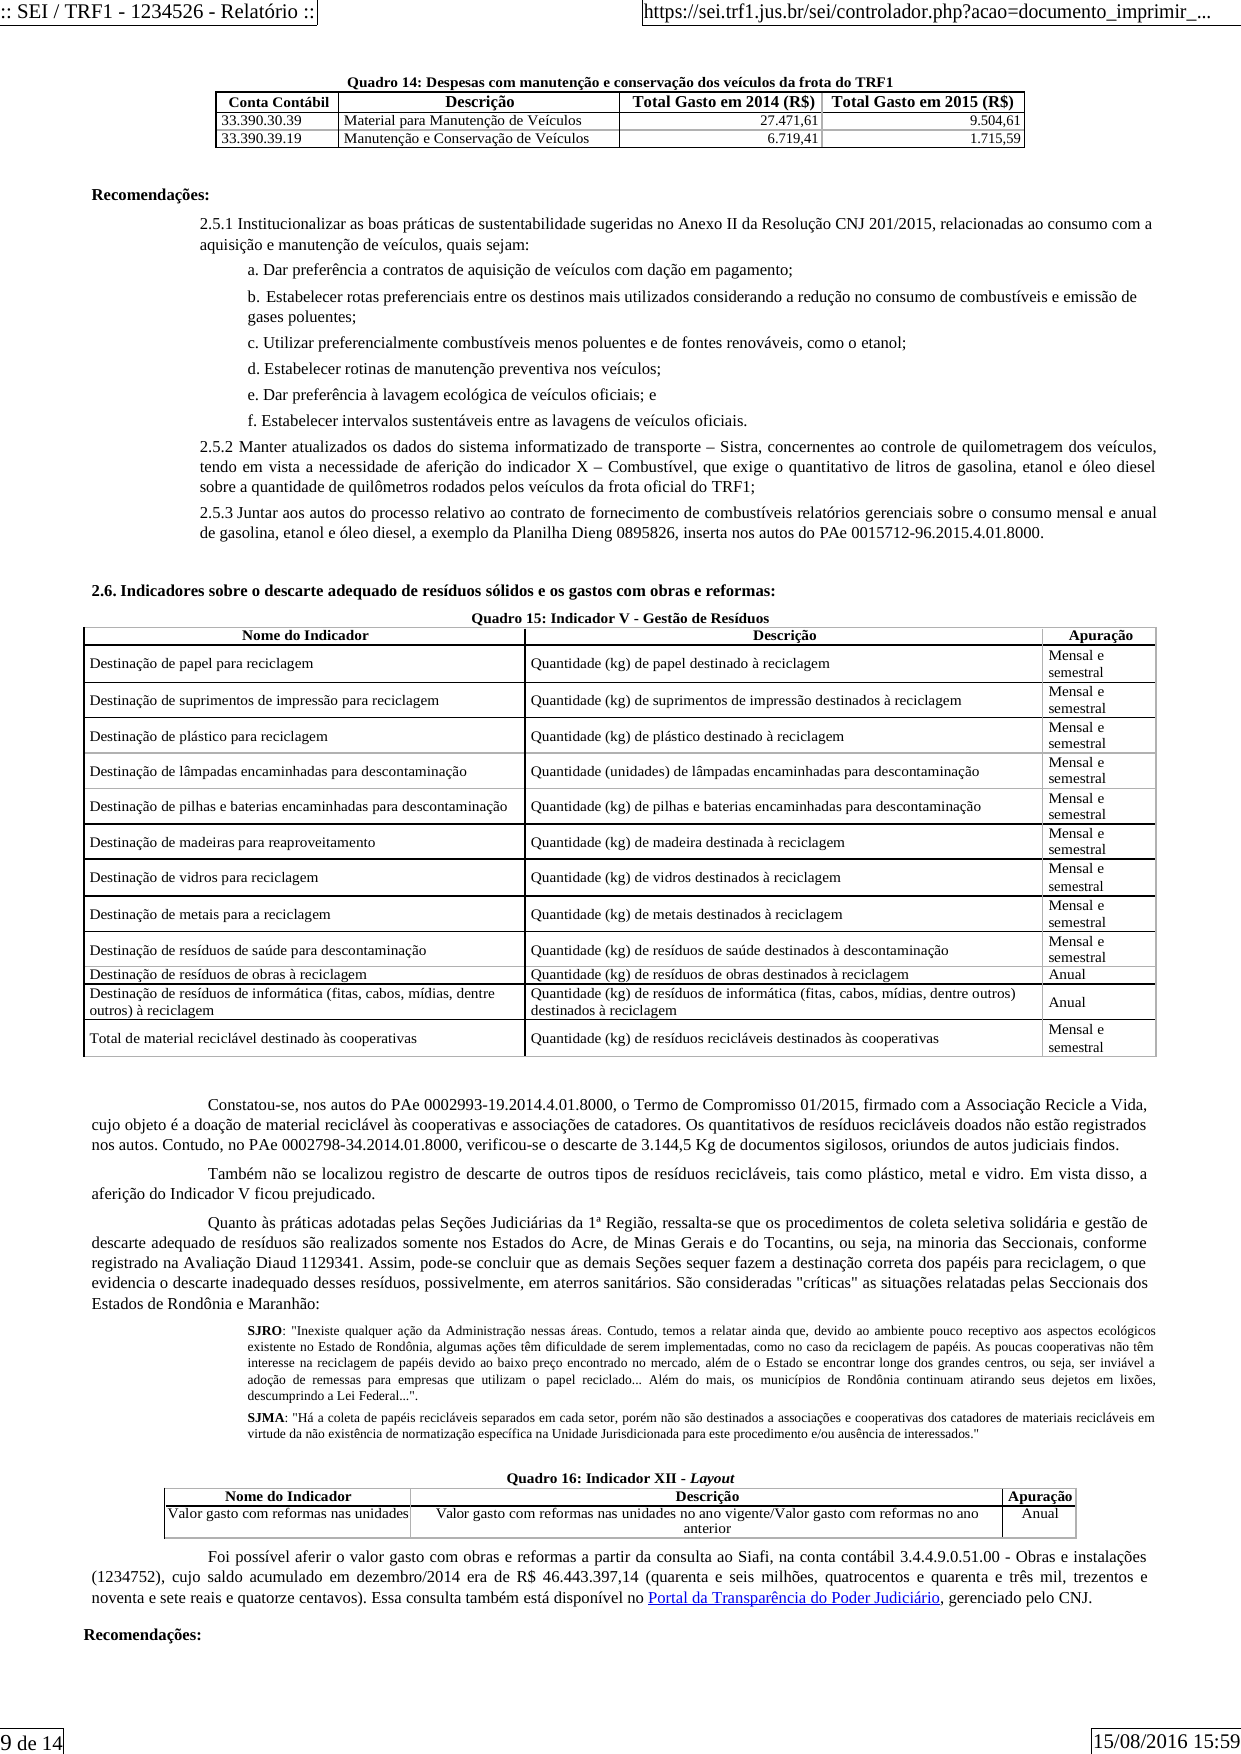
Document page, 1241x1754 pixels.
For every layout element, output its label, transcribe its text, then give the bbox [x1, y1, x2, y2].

text Quadro 16: Indicador XII - Layout [338, 1470, 902, 1487]
table_cell 6.719,41 [620, 131, 821, 147]
table_cell Quantidade (kg) de plástico destinado à reciclagem [526, 718, 1042, 752]
text Também não se localizou registro de descarte de outros tipos de resíduos recicláveis, tais como plástico, metal e vidro. Em vista disso, a aferição do Indicador V ficou prejudicado. [91, 1163, 1149, 1203]
table_header Apuração [1003, 1489, 1075, 1505]
table_cell Destinação de resíduos de obras à reciclagem [85, 967, 524, 983]
table_header Nome do Indicador [165, 1489, 410, 1505]
table_cell Mensal e semestral [1043, 1020, 1155, 1056]
table_cell Mensal e semestral [1043, 646, 1155, 681]
text Constatou-se, nos autos do PAe 0002993-19.2014.4.01.8000, o Termo de Compromisso 01/2015, firmado com a Associação Recicle a Vida, cujo objeto é a doação de material reciclável às cooperativas e associações de catadores. Os quantitativos de resíduos recicláveis doados não estão registrados nos autos. Contudo, no PAe 0002798-34.2014.01.8000, verificou-se o descarte de 3.144,5 Kg de documentos sigilosos, oriundos de autos judiciais findos. [91, 1094, 1149, 1154]
table_cell Total de material reciclável destinado às cooperativas [85, 1020, 524, 1056]
table_header Total Gasto em 2015 (R$) [823, 93, 1024, 111]
table_cell Quantidade (kg) de madeira destinada à reciclagem [526, 825, 1042, 858]
table_cell Destinação de suprimentos de impressão para reciclagem [85, 683, 524, 717]
list Utilizar preferencialmente combustíveis menos poluentes e de fontes renováveis, como o etanol; [247, 332, 1178, 352]
list Manter atualizados os dados do sistema informatizado de transporte – Sistra, concernentes ao controle de quilometragem dos veículos, tendo em vista a necessidade de aferição do indicador X – Combustível, que exige o quantitativo de litros de gasolina, etanol e óleo diesel sobre a quantidade de quilômetros rodados pelos veículos da frota oficial do TRF1; [199, 436, 1157, 496]
table_cell Destinação de papel para reciclagem [85, 646, 524, 681]
subtitle Recomendações: [83, 1624, 1178, 1643]
table_cell Destinação de madeiras para reaproveitamento [85, 825, 524, 858]
table_cell Quantidade (unidades) de lâmpadas encaminhadas para descontaminação [526, 754, 1042, 787]
table_cell Quantidade (kg) de papel destinado à reciclagem [526, 646, 1042, 681]
table_cell Quantidade (kg) de resíduos recicláveis destinados às cooperativas [526, 1020, 1042, 1056]
table_cell Anual [1043, 967, 1155, 983]
table_cell Valor gasto com reformas nas unidades [165, 1506, 410, 1537]
list Juntar aos autos do processo relativo ao contrato de fornecimento de combustíveis relatórios gerenciais sobre o consumo mensal e anual de gasolina, etanol e óleo diesel, a exemplo da Planilha Dieng 0895826, inserta nos autos do PAe 0015712-96.2015.4.01.8000. [199, 503, 1157, 542]
table_cell Material para Manutenção de Veículos [339, 113, 619, 129]
table_cell Quantidade (kg) de suprimentos de impressão destinados à reciclagem [526, 683, 1042, 717]
table_cell Mensal e semestral [1043, 718, 1155, 752]
table_header Apuração [1043, 628, 1155, 644]
subtitle Indicadores sobre o descarte adequado de resíduos sólidos e os gastos com obras e reformas: [91, 581, 1178, 600]
table_header Descrição [339, 93, 619, 111]
text Foi possível aferir o valor gasto com obras e reformas a partir da consulta ao Siafi, na conta contábil 3.4.4.9.0.51.00 - Obras e instalações (1234752), cujo saldo acumulado em dezembro/2014 era de R$ 46.443.397,14 (quarenta e seis milhões, quatrocentos e quarenta e três mil, trezentos e noventa e sete reais e quatorze centavos). Essa consulta também está disponível no Portal da Transparência do Poder Judiciário, gerenciado pelo CNJ. [91, 1547, 1149, 1607]
text Quanto às práticas adotadas pelas Seções Judiciárias da 1ª Região, ressalta-se que os procedimentos de coleta seletiva solidária e gestão de descarte adequado de resíduos são realizados somente nos Estados do Acre, de Minas Gerais e do Tocantins, ou seja, na minoria das Seccionais, conforme registrado na Avaliação Diaud 1129341. Assim, pode-se concluir que as demais Seções sequer fazem a destinação correta dos papéis para reciclagem, o que evidencia o descarte inadequado desses resíduos, possivelmente, em aterros sanitários. São consideradas "críticas" as situações relatadas pelas Seccionais dos Estados de Rondônia e Maranhão: [91, 1212, 1149, 1313]
table_header Descrição [526, 628, 1042, 644]
table_cell Mensal e semestral [1043, 932, 1155, 966]
table_cell 27.471,61 [620, 113, 821, 129]
table_cell Mensal e semestral [1043, 825, 1155, 858]
table_cell Mensal e semestral [1043, 860, 1155, 895]
text SJMA: "Há a coleta de papéis recicláveis separados em cada setor, porém não são destinados a associações e cooperativas dos catadores de materiais recicláveis em virtude da não existência de normatização específica na Unidade Jurisdicionada para este procedimento e/ou ausência de interessados." [247, 1410, 1157, 1442]
table_cell Quantidade (kg) de resíduos de obras destinados à reciclagem [526, 967, 1042, 983]
table_cell 33.390.39.19 [217, 131, 338, 147]
table_cell Destinação de plástico para reciclagem [85, 718, 524, 752]
list Dar preferência à lavagem ecológica de veículos oficiais; e [247, 384, 1178, 404]
table_cell Destinação de resíduos de saúde para descontaminação [85, 932, 524, 966]
subtitle Recomendações: [91, 185, 1178, 204]
table_cell Valor gasto com reformas nas unidades no ano vigente/Valor gasto com reformas no ano anterior [411, 1507, 1002, 1537]
table_cell Anual [1043, 985, 1155, 1019]
table_header Nome do Indicador [85, 628, 525, 644]
table_cell Destinação de vidros para reciclagem [85, 860, 524, 895]
table_cell Quantidade (kg) de metais destinados à reciclagem [526, 897, 1042, 931]
table_cell Quantidade (kg) de resíduos de saúde destinados à descontaminação [526, 932, 1042, 966]
table_cell Anual [1003, 1507, 1075, 1537]
list Estabelecer intervalos sustentáveis entre as lavagens de veículos oficiais. [247, 410, 1178, 429]
table_cell 9.504,61 [823, 113, 1024, 129]
table_cell Quantidade (kg) de resíduos de informática (fitas, cabos, mídias, dentre outros) destinados à reciclagem [526, 985, 1042, 1019]
text SJRO: "Inexiste qualquer ação da Administração nessas áreas. Contudo, temos a relatar ainda que, devido ao ambiente pouco receptivo aos aspectos ecológicos existente no Estado de Rondônia, algumas ações têm dificuldade de serem implementadas, como no caso da reciclagem de papéis. As poucas cooperativas não têm interesse na reciclagem de papéis devido ao baixo preço encontrado no mercado, além de o Estado se encontrar longe dos grandes centros, ou seja, ser inviável a adoção de remessas para empresas que utilizam o papel reciclado... Além do mais, os municípios de Rondônia continuam atirando seus dejetos em lixões, descumprindo a Lei Federal...". [247, 1322, 1157, 1403]
list Estabelecer rotinas de manutenção preventiva nos veículos; [247, 358, 1178, 378]
text Quadro 14: Despesas com manutenção e conservação dos veículos da frota do TRF1 [338, 74, 902, 91]
table_cell Destinação de resíduos de informática (fitas, cabos, mídias, dentre outros) à reciclagem [85, 985, 524, 1019]
table_cell Mensal e semestral [1043, 754, 1155, 787]
list Estabelecer rotas preferenciais entre os destinos mais utilizados considerando a redução no consumo de combustíveis e emissão de gases poluentes; [247, 286, 1157, 326]
table_cell Mensal e semestral [1043, 789, 1155, 823]
table_header Total Gasto em 2014 (R$) [620, 93, 821, 111]
table_cell Quantidade (kg) de pilhas e baterias encaminhadas para descontaminação [526, 789, 1042, 823]
table_cell Mensal e semestral [1043, 683, 1155, 717]
table_cell Destinação de pilhas e baterias encaminhadas para descontaminação [85, 789, 524, 823]
table_cell Destinação de metais para a reciclagem [85, 897, 524, 931]
table_cell Manutenção e Conservação de Veículos [339, 131, 619, 147]
table_header Descrição [411, 1489, 1002, 1505]
table_cell 1.715,59 [823, 131, 1024, 147]
text Quadro 15: Indicador V - Gestão de Resíduos [338, 609, 902, 626]
list Dar preferência a contratos de aquisição de veículos com dação em pagamento; [247, 260, 1178, 279]
table_cell Quantidade (kg) de vidros destinados à reciclagem [526, 860, 1042, 895]
table_cell 33.390.30.39 [217, 113, 338, 129]
table_header Conta Contábil [217, 93, 338, 111]
table_cell Destinação de lâmpadas encaminhadas para descontaminação [85, 754, 524, 787]
list Institucionalizar as boas práticas de sustentabilidade sugeridas no Anexo II da Resolução CNJ 201/2015, relacionadas ao consumo com a aquisição e manutenção de veículos, quais sejam: [199, 214, 1157, 253]
table_cell Mensal e semestral [1043, 897, 1155, 931]
